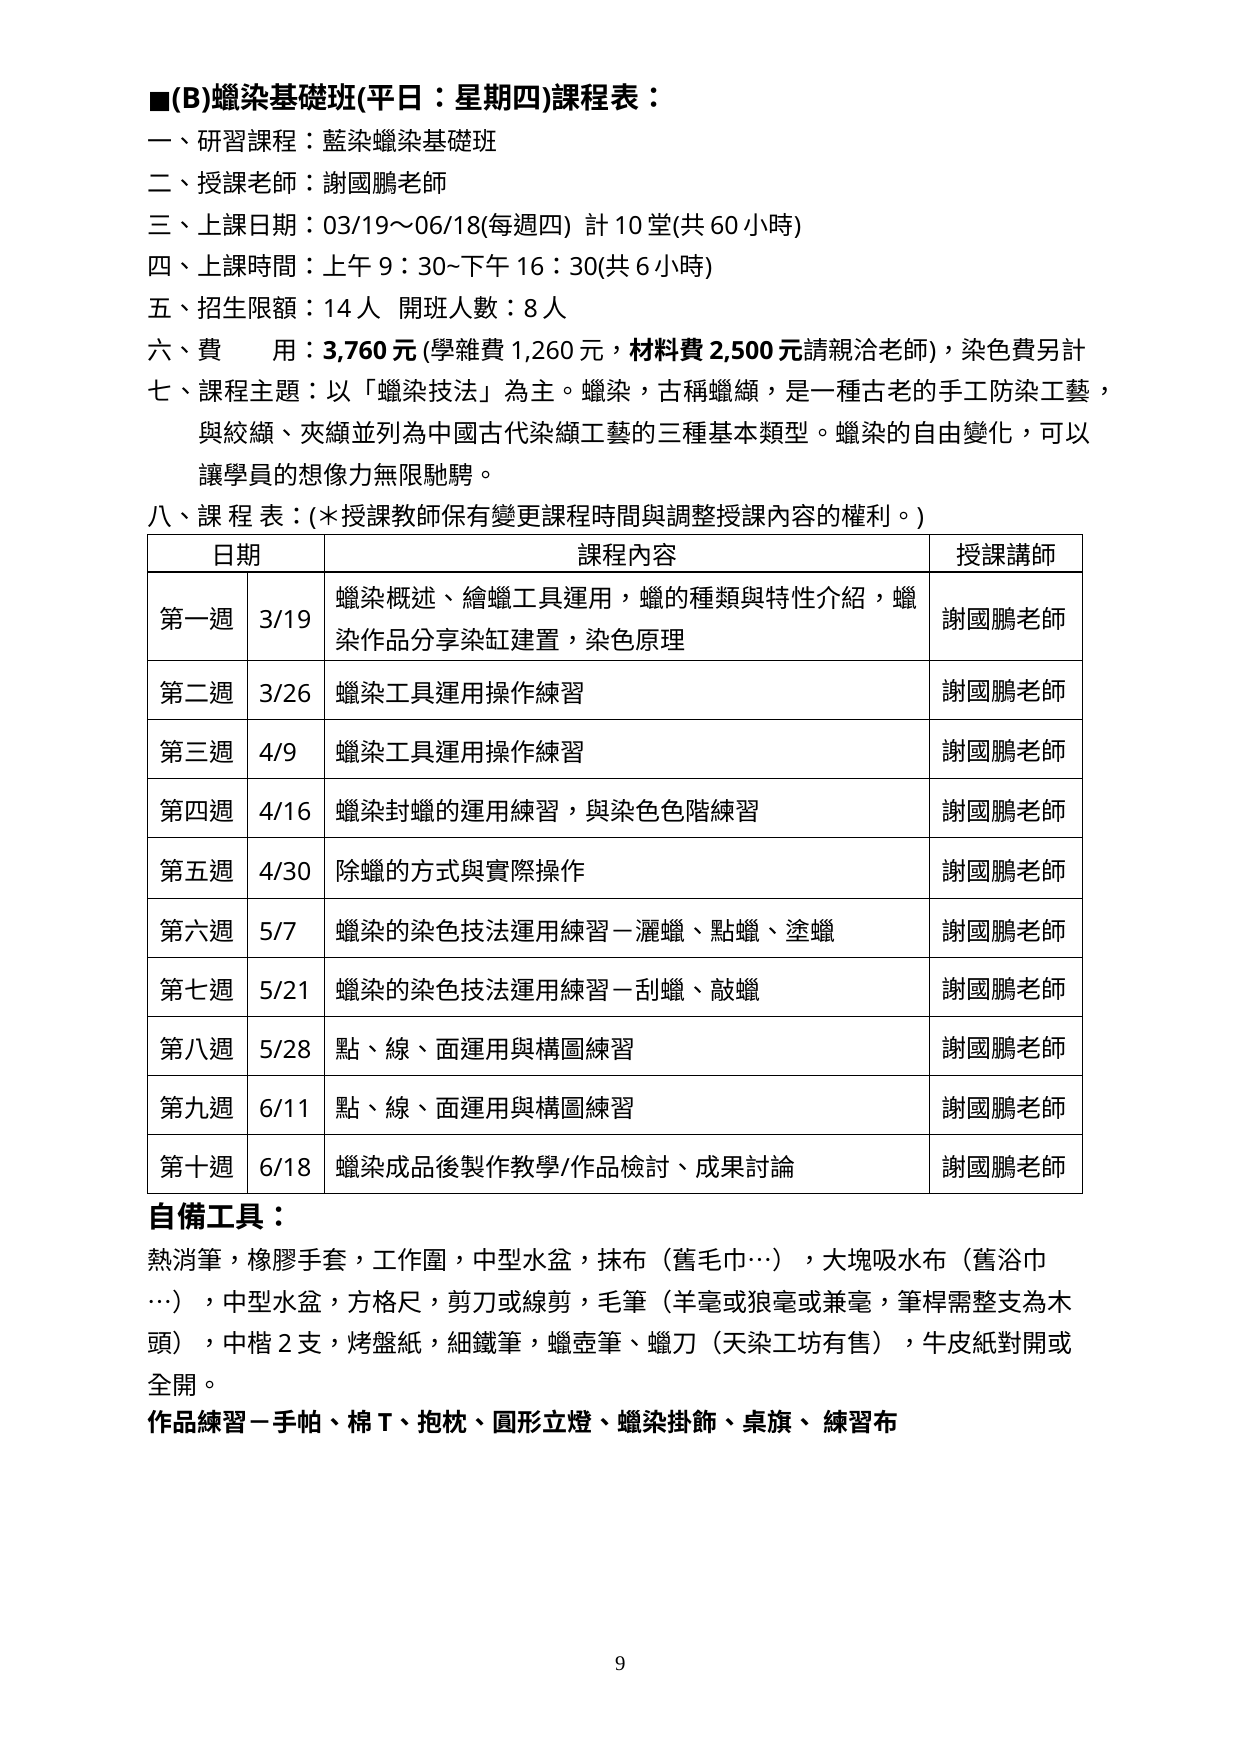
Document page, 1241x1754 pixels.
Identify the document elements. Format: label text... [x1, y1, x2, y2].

text 自備工具： [148, 1194, 1093, 1236]
table_cell 謝國鵬老師 [930, 899, 1082, 957]
table_cell 謝國鵬老師 [930, 661, 1082, 719]
table_cell 謝國鵬老師 [930, 1017, 1082, 1075]
table_cell 蠟染成品後製作教學/作品檢討、成果討論 [325, 1135, 929, 1193]
table_header 課程內容 [325, 535, 929, 571]
table_cell 5/21 [248, 958, 324, 1016]
text 八、課 程 表：(＊授課教師保有變更課程時間與調整授課內容的權利。) [148, 492, 1093, 534]
table_cell 3/26 [248, 661, 324, 719]
table_cell 第四週 [148, 779, 247, 837]
text ■(B)蠟染基礎班(平日：星期四)課程表： [148, 75, 1093, 117]
text 七、課程主題：以「蠟染技法」為主。蠟染，古稱蠟纈，是一種古老的手工防染工藝，與絞纈、夾纈並列為中國古代染纈工藝的三種基本類型。蠟染的自由變化，可以讓學員的想像力無限馳騁。 [148, 367, 1093, 492]
table_cell 5/28 [248, 1017, 324, 1075]
table_cell 謝國鵬老師 [930, 573, 1082, 660]
text 六、費 用：3,760元 (學雜費1,260元，材料費2,500元請親洽老師)，染色費另計 [148, 326, 1093, 367]
table_cell 第七週 [148, 958, 247, 1016]
table_cell 蠟染概述、繪蠟工具運用，蠟的種類與特性介紹，蠟染作品分享染缸建置，染色原理 [325, 573, 929, 660]
text 二、授課老師：謝國鵬老師 [148, 159, 1093, 201]
table_cell 第八週 [148, 1017, 247, 1075]
text 四、上課時間：上午 9：30~下午16：30(共6小時) [148, 242, 1093, 284]
table_cell 謝國鵬老師 [930, 958, 1082, 1016]
table_cell 第三週 [148, 720, 247, 778]
table_cell 5/7 [248, 899, 324, 957]
table_header 授課講師 [930, 535, 1082, 571]
table_cell 謝國鵬老師 [930, 720, 1082, 778]
table_cell 蠟染封蠟的運用練習，與染色色階練習 [325, 779, 929, 837]
table_cell 4/16 [248, 779, 324, 837]
table_cell 點、線、面運用與構圖練習 [325, 1076, 929, 1134]
table_cell 謝國鵬老師 [930, 779, 1082, 837]
text 熱消筆，橡膠手套，工作圍，中型水盆，抹布（舊毛巾…），大塊吸水布（舊浴巾…），中型水盆，方格尺，剪刀或線剪，毛筆（羊毫或狼毫或兼毫，筆桿需整支為木頭），中楷2支，烤盤紙，細鐵筆，蠟壺筆、蠟刀（天染工坊有售），牛皮紙對開或全開。 [148, 1236, 1093, 1403]
table_cell 蠟染的染色技法運用練習－灑蠟、點蠟、塗蠟 [325, 899, 929, 957]
table_cell 3/19 [248, 573, 324, 660]
table_cell 第十週 [148, 1135, 247, 1193]
text 三、上課日期：03/19～06/18(每週四) 計10堂(共60小時) [148, 201, 1093, 242]
table_cell 除蠟的方式與實際操作 [325, 838, 929, 898]
text 作品練習－手帕、棉T、抱枕、圓形立燈、蠟染掛飾、桌旗、 練習布 [148, 1403, 1093, 1439]
table_cell 謝國鵬老師 [930, 1076, 1082, 1134]
table_cell 第九週 [148, 1076, 247, 1134]
table_cell 謝國鵬老師 [930, 838, 1082, 898]
table_cell 點、線、面運用與構圖練習 [325, 1017, 929, 1075]
table_header 日期 [148, 535, 324, 571]
table_cell 蠟染工具運用操作練習 [325, 661, 929, 719]
text 五、招生限額：14人 開班人數：8人 [148, 284, 1093, 326]
table_cell 謝國鵬老師 [930, 1135, 1082, 1193]
table_cell 第二週 [148, 661, 247, 719]
table_cell 蠟染工具運用操作練習 [325, 720, 929, 778]
text 一、研習課程：藍染蠟染基礎班 [148, 117, 1093, 159]
table_cell 第一週 [148, 573, 247, 660]
table_cell 6/18 [248, 1135, 324, 1193]
table_cell 4/30 [248, 838, 324, 898]
table_cell 第六週 [148, 899, 247, 957]
table_cell 4/9 [248, 720, 324, 778]
table_cell 第五週 [148, 838, 247, 898]
table_cell 蠟染的染色技法運用練習－刮蠟、敲蠟 [325, 958, 929, 1016]
table_cell 6/11 [248, 1076, 324, 1134]
